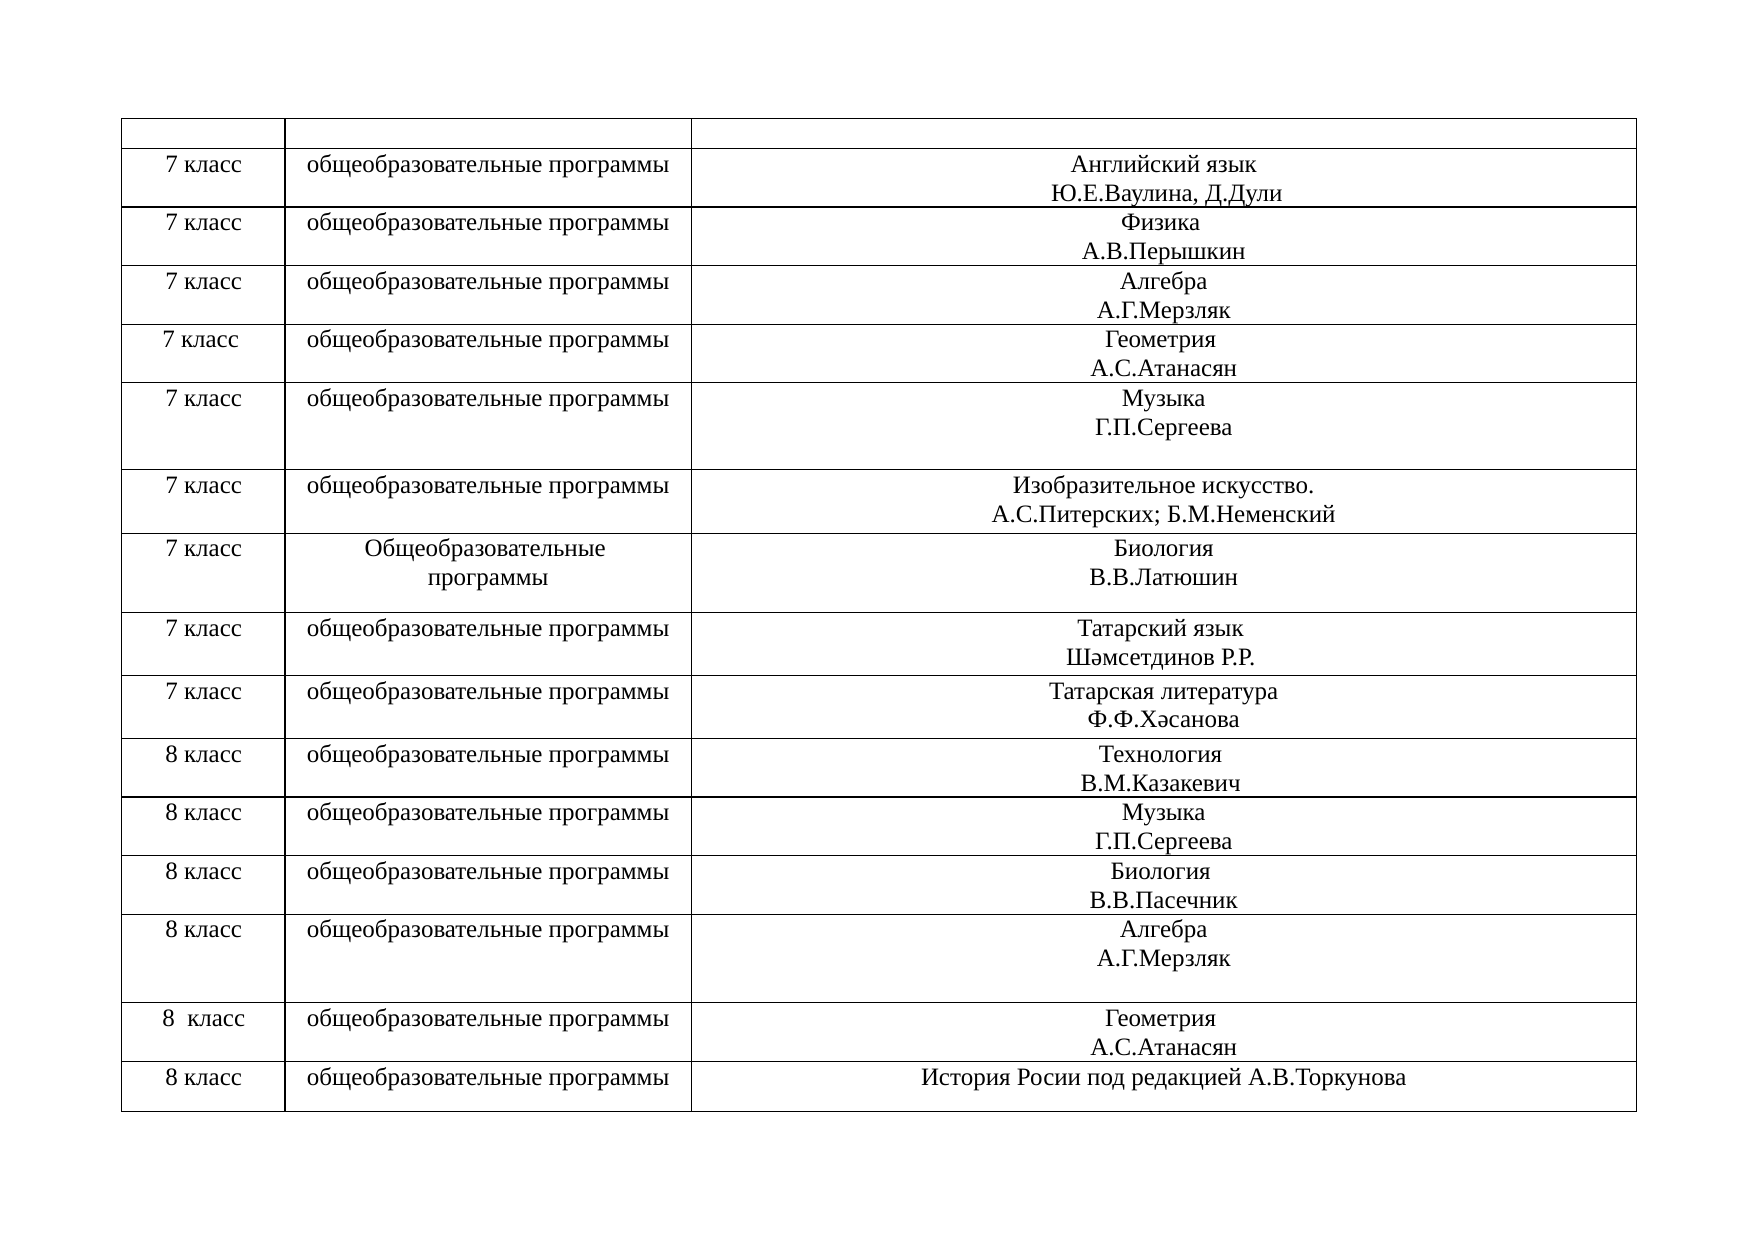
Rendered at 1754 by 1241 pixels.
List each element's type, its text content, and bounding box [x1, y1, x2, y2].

table_cell общеобразовательные программы [286, 266, 691, 323]
table_cell 7 класс [122, 613, 284, 675]
table_cell общеобразовательные программы [286, 470, 691, 532]
table_cell 8 класс [122, 1062, 284, 1111]
table_cell 7 класс [122, 676, 284, 738]
table_cell Английский язык Ю.Е.Ваулина, Д.Дули [692, 149, 1636, 206]
table_cell 7 класс [122, 383, 284, 469]
table_cell общеобразовательные программы [286, 856, 691, 913]
table_cell 7 класс [122, 149, 284, 206]
table_cell Татарская литература Ф.Ф.Хәсанова [692, 676, 1636, 738]
table_cell Изобразительное искусство. А.С.Питерских; Б.М.Неменский [692, 470, 1636, 532]
table_cell 7 класс [122, 470, 284, 532]
table_cell Технология В.М.Казакевич [692, 739, 1636, 796]
table_cell 8 класс [122, 798, 284, 855]
table_cell Музыка Г.П.Сергеева [692, 798, 1636, 855]
table_cell общеобразовательные программы [286, 1003, 691, 1061]
table_cell общеобразовательные программы [286, 798, 691, 855]
table_cell общеобразовательные программы [286, 613, 691, 675]
table_cell Музыка Г.П.Сергеева [692, 383, 1636, 469]
table_cell общеобразовательные программы [286, 739, 691, 796]
table_cell [122, 119, 284, 148]
table_cell Татарский язык Шәмсетдинов Р.Р. [692, 613, 1636, 675]
table_cell 7 класс [122, 534, 284, 612]
table_cell общеобразовательные программы [286, 208, 691, 265]
table_cell Биология В.В.Пасечник [692, 856, 1636, 913]
table_cell [286, 119, 691, 148]
table_cell 8 класс [122, 739, 284, 796]
table_cell общеобразовательные программы [286, 915, 691, 1002]
table_cell общеобразовательные программы [286, 676, 691, 738]
table_cell 8 класс [122, 1003, 284, 1061]
table_cell 7 класс [122, 325, 284, 382]
table_cell 8 класс [122, 856, 284, 913]
table_cell Алгебра А.Г.Мерзляк [692, 266, 1636, 323]
table_cell 7 класс [122, 208, 284, 265]
table_cell Алгебра А.Г.Мерзляк [692, 915, 1636, 1002]
table_cell 8 класс [122, 915, 284, 1002]
table_cell общеобразовательные программы [286, 325, 691, 382]
table_cell Геометрия А.С.Атанасян [692, 325, 1636, 382]
table_cell Общеобразовательные программы [286, 534, 691, 612]
table_cell Физика А.В.Перышкин [692, 208, 1636, 265]
table_cell Геометрия А.С.Атанасян [692, 1003, 1636, 1061]
table_cell общеобразовательные программы [286, 1062, 691, 1111]
table_cell История Росии под редакцией А.В.Торкунова [692, 1062, 1636, 1111]
table_cell общеобразовательные программы [286, 149, 691, 206]
table_cell общеобразовательные программы [286, 383, 691, 469]
table_cell Биология В.В.Латюшин [692, 534, 1636, 612]
table_cell 7 класс [122, 266, 284, 323]
table_cell [692, 119, 1636, 148]
